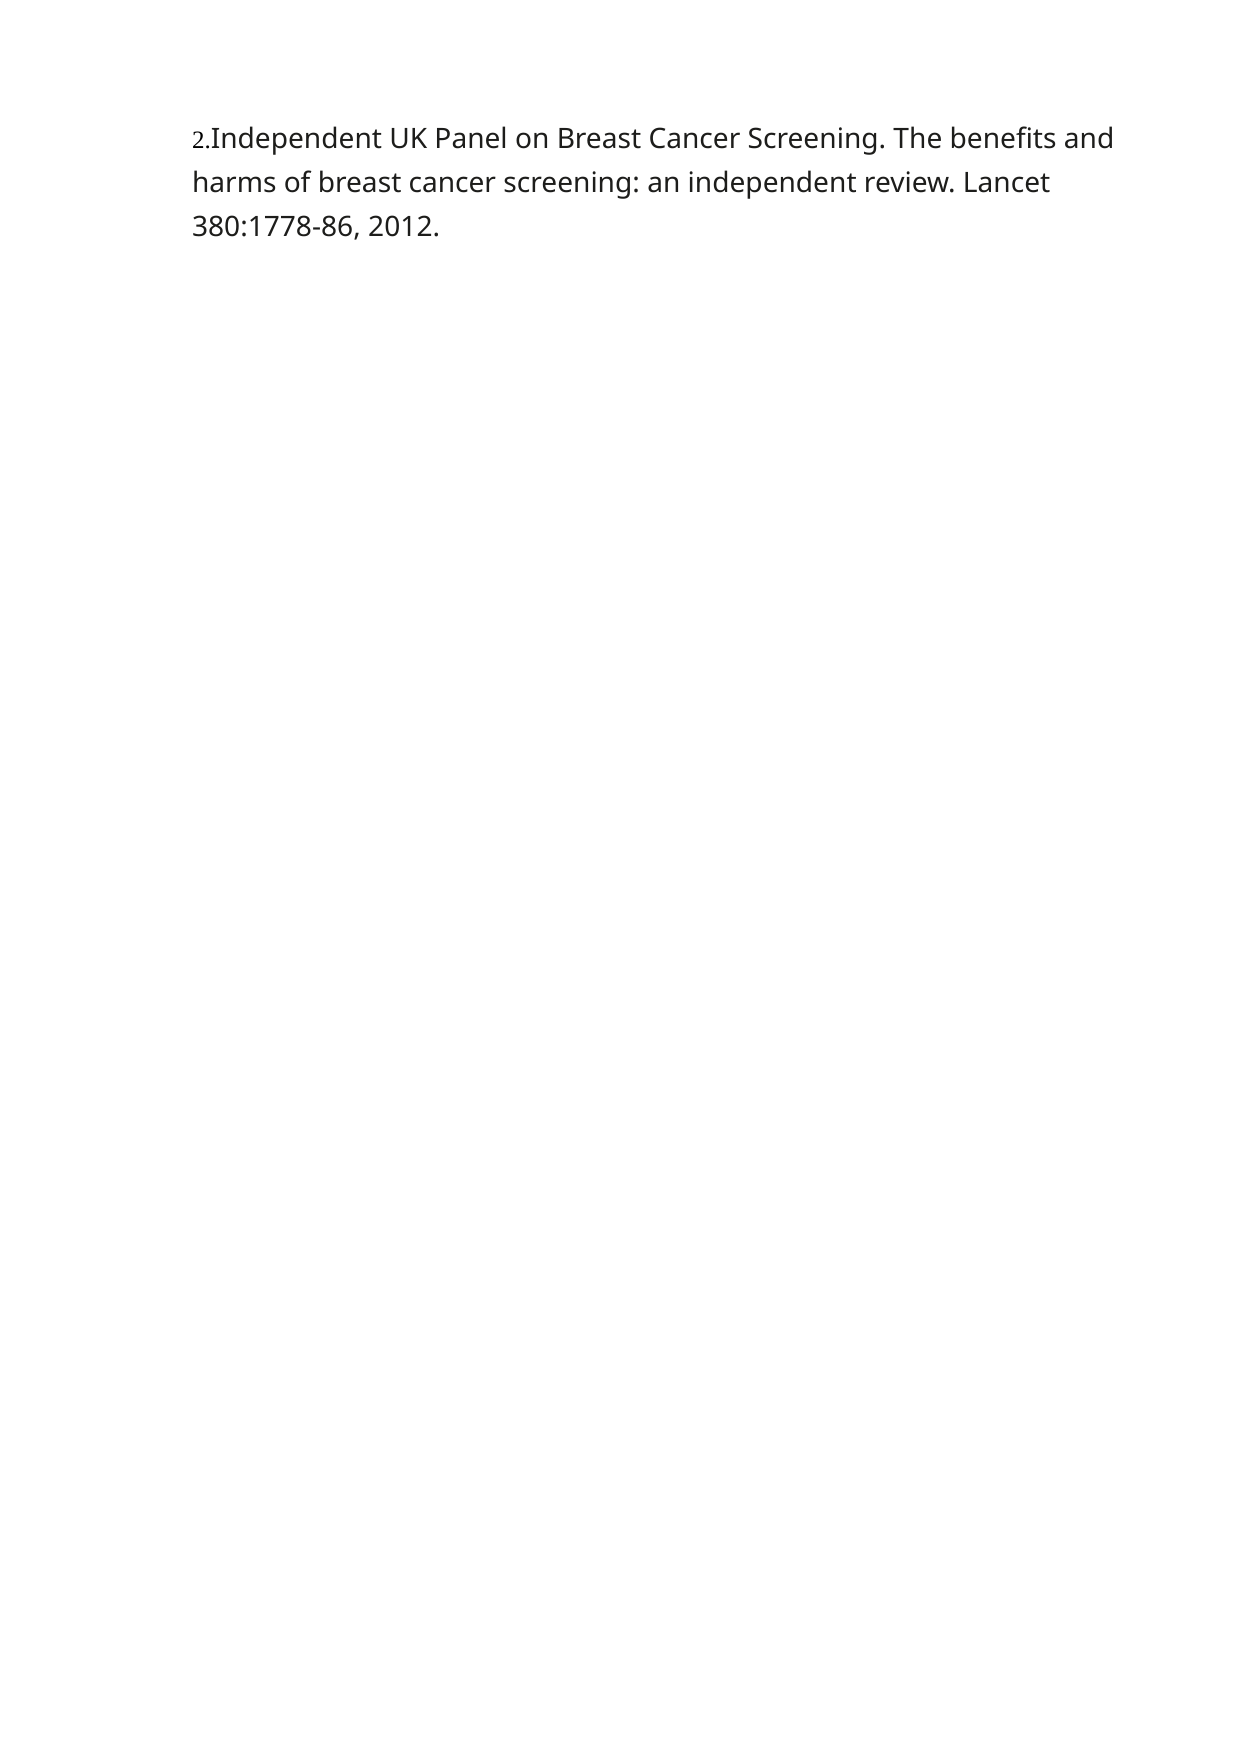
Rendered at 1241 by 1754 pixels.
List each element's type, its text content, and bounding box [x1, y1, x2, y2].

list Independent UK Panel on Breast Cancer Screening. The benefits and harms of breast cancer screening: an independent review. Lancet 380:1778-86, 2012. [118, 118, 1122, 244]
